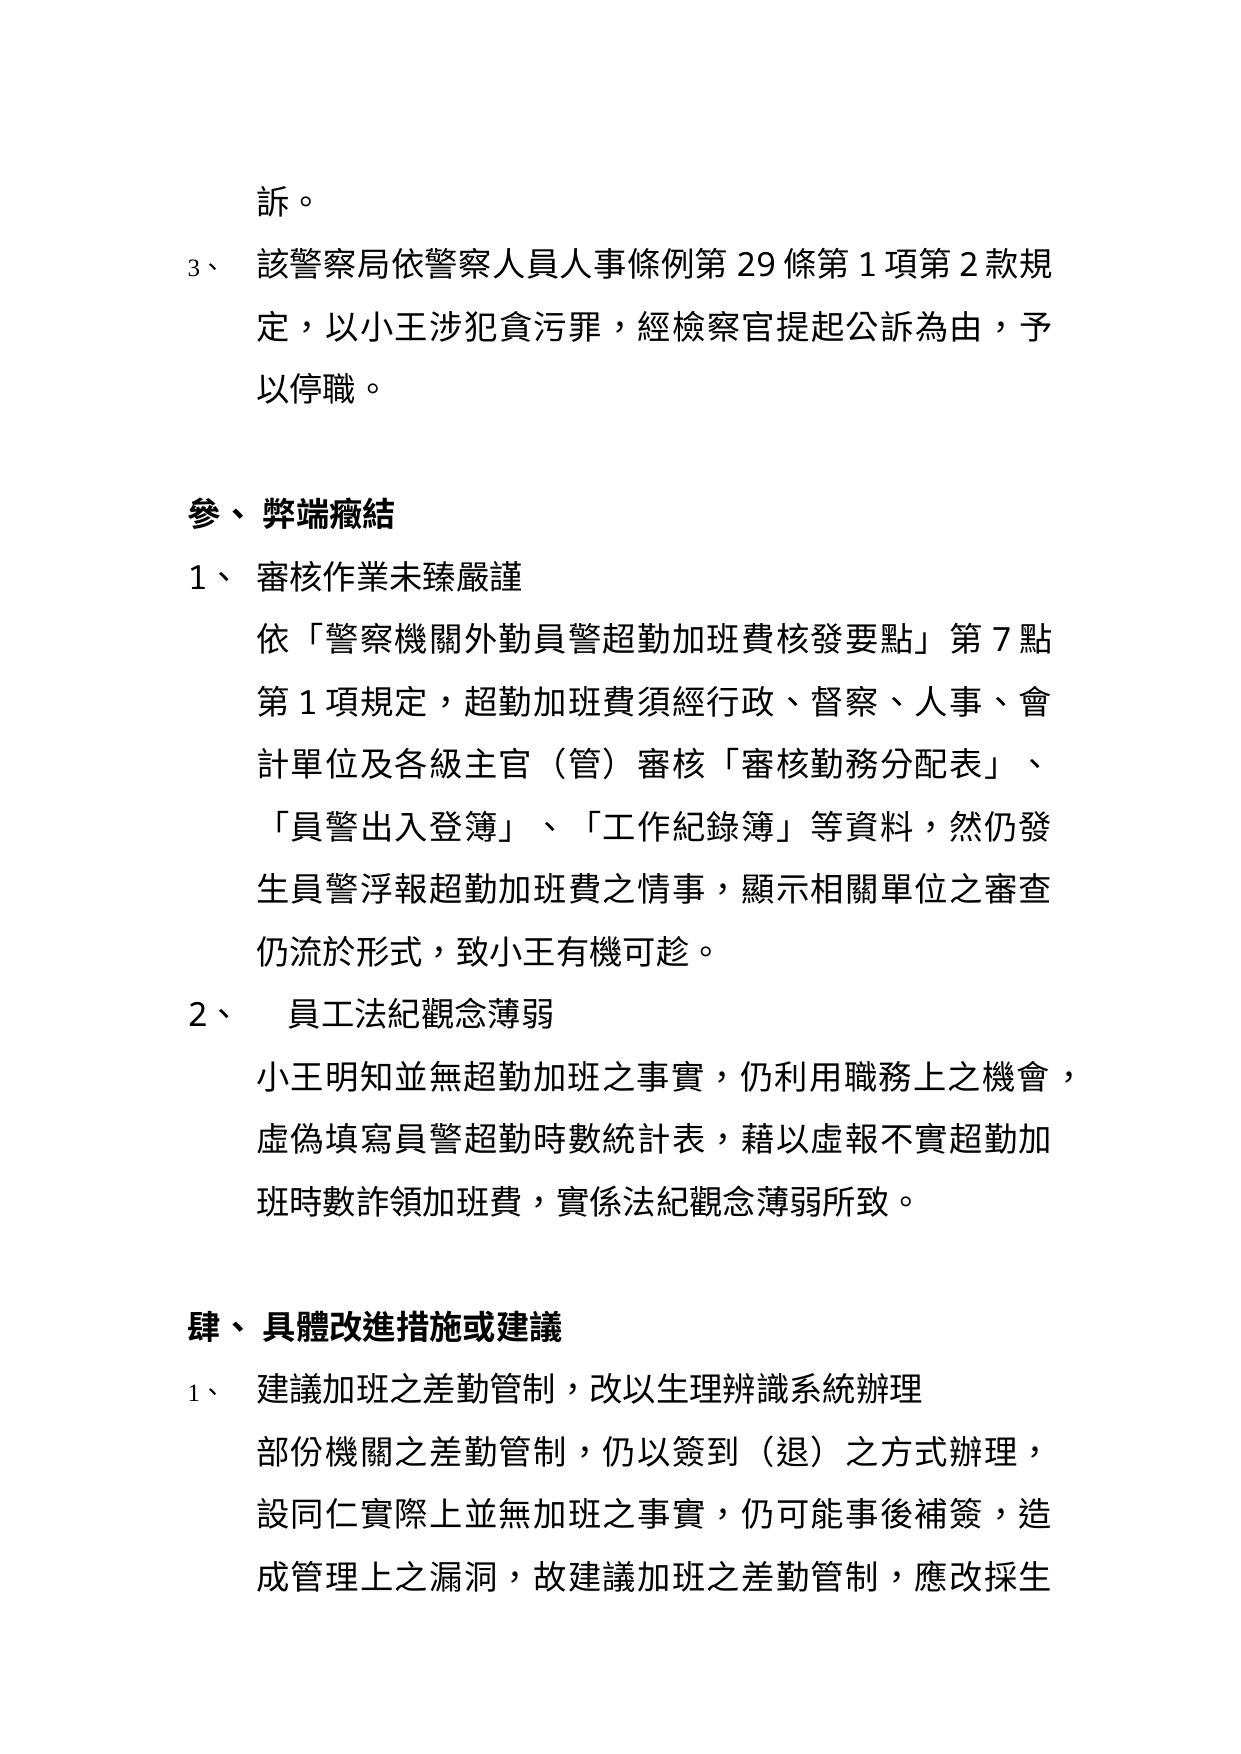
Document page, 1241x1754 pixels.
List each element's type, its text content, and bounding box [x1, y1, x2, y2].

text 小王明知並無超勤加班之事實，仍利用職務上之機會，虛偽填寫員警超勤時數統計表，藉以虛報不實超勤加班時數詐領加班費，實係法紀觀念薄弱所致。 [256, 1033, 1053, 1221]
list 弊端癥結 [187, 471, 1053, 533]
list 案經檢察官偵查終結，認小王涉犯貪污治罪條例第5條第1項第2款利用職務上之機會詐取財物、刑法第214條使公務員登載不實等罪嫌，爰依法將其提起公訴。 [187, 158, 1053, 221]
text 依「警察機關外勤員警超勤加班費核發要點」第7點第1項規定，超勤加班費須經行政、督察、人事、會計單位及各級主官（管）審核「審核勤務分配表」、「員警出入登簿」、「工作紀錄簿」等資料，然仍發生員警浮報超勤加班費之情事，顯示相關單位之審查仍流於形式，致小王有機可趁。 [256, 596, 1053, 971]
list 該警察局依警察人員人事條例第29條第1項第2款規定，以小王涉犯貪污罪，經檢察官提起公訴為由，予以停職。 [187, 221, 1053, 408]
text 部份機關之差勤管制，仍以簽到（退）之方式辦理，設同仁實際上並無加班之事實，仍可能事後補簽，造成管理上之漏洞，故建議加班之差勤管制，應改採生 [256, 1408, 1053, 1596]
list 員工法紀觀念薄弱 [187, 971, 1053, 1033]
list 審核作業未臻嚴謹 [187, 533, 1053, 596]
list 具體改進措施或建議 [187, 1283, 1053, 1346]
list 建議加班之差勤管制，改以生理辨識系統辦理 [187, 1346, 1053, 1408]
